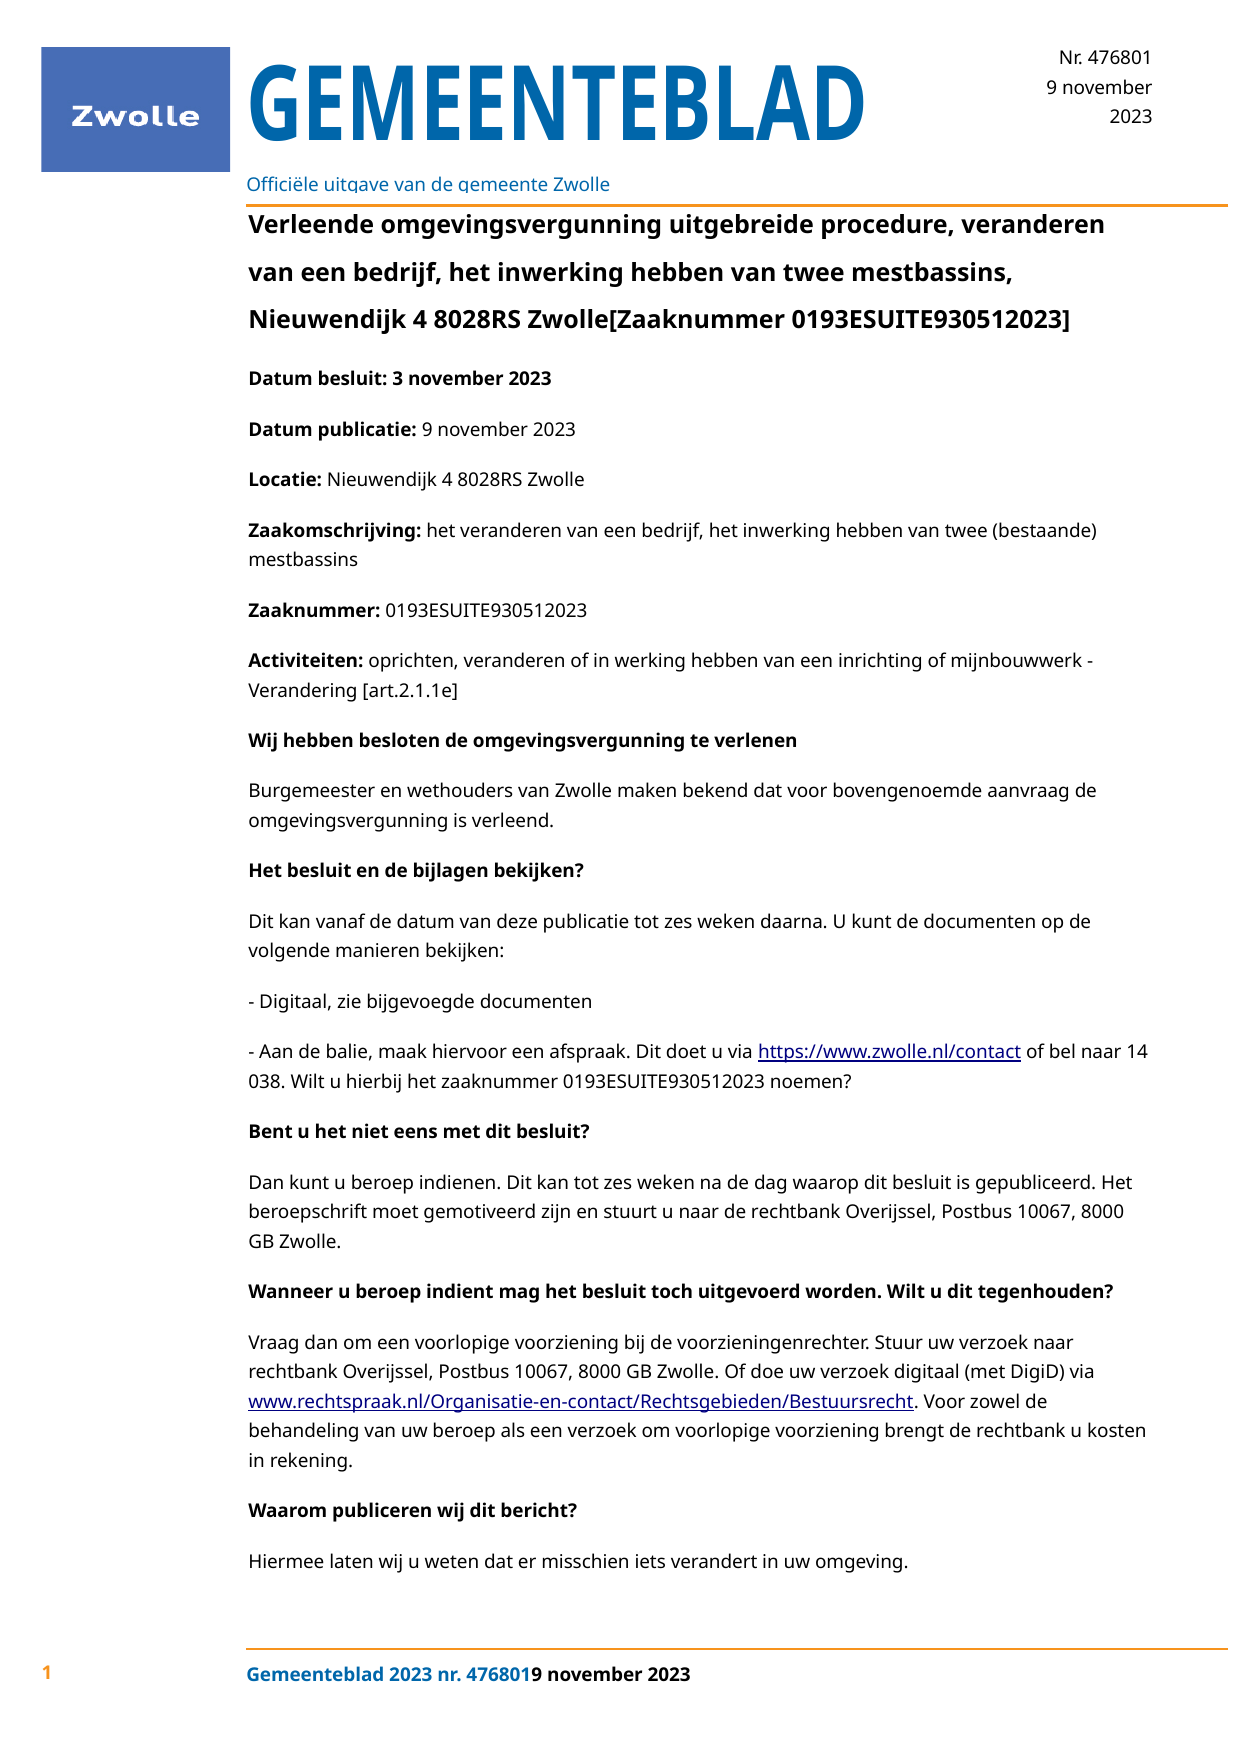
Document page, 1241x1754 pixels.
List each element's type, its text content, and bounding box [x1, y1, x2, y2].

text Datum besluit: 3 november 2023 [248, 366, 1152, 391]
text Het besluit en de bijlagen bekijken? [248, 858, 1152, 883]
text Burgemeester en wethouders van Zwolle maken bekend dat voor bovengenoemde aanvraag de omgevingsvergunning is verleend. [248, 778, 1152, 833]
text - Aan de balie, maak hiervoor een afspraak. Dit doet u via https://www.zwolle.nl/contact of bel naar 14 038. Wilt u hierbij het zaaknummer 0193ESUITE930512023 noemen? [248, 1038, 1152, 1094]
picture [41, 47, 231, 172]
text Zaakomschrijving: het veranderen van een bedrijf, het inwerking hebben van twee (bestaande) mestbassins [248, 517, 1152, 572]
text Dan kunt u beroep indienen. Dit kan tot zes weken na de dag waarop dit besluit is gepubliceerd. Het beroepschrift moet gemotiveerd zijn en stuurt u naar de rechtbank Overijssel, Postbus 10067, 8000 GB Zwolle. [248, 1169, 1152, 1254]
text Vraag dan om een voorlopige voorziening bij de voorzieningenrechter. Stuur uw verzoek naar rechtbank Overijssel, Postbus 10067, 8000 GB Zwolle. Of doe uw verzoek digitaal (met DigiD) via www.rechtspraak.nl/Organisatie-en-contact/Rechtsgebieden/Bestuursrecht. Voor zowel de behandeling van uw beroep als een verzoek om voorlopige voorziening brengt de rechtbank u kosten in rekening. [248, 1329, 1152, 1473]
text Dit kan vanaf de datum van deze publicatie tot zes weken daarna. U kunt de documenten op de volgende manieren bekijken: [248, 908, 1152, 963]
text - Digitaal, zie bijgevoegde documenten [248, 988, 1152, 1014]
text Locatie: Nieuwendijk 4 8028RS Zwolle [248, 466, 1152, 492]
text Datum publicatie: 9 november 2023 [248, 416, 1152, 442]
text Activiteiten: oprichten, veranderen of in werking hebben van een inrichting of mijnbouwwerk - Verandering [art.2.1.1e] [248, 647, 1152, 702]
text Waarom publiceren wij dit bericht? [248, 1498, 1152, 1523]
text Zaaknummer: 0193ESUITE930512023 [248, 597, 1152, 622]
text Hiermee laten wij u weten dat er misschien iets verandert in uw omgeving. [248, 1548, 1152, 1574]
text Verleende omgevingsvergunning uitgebreide procedure, veranderen van een bedrijf, het inwerking hebben van twee mestbassins, Nieuwendijk 4 8028RS Zwolle[Zaaknummer 0193ESUITE930512023] [248, 207, 1152, 336]
text Wanneer u beroep indient mag het besluit toch uitgevoerd worden. Wilt u dit tegenhouden? [248, 1278, 1152, 1304]
text Wij hebben besloten de omgevingsvergunning te verlenen [248, 727, 1152, 753]
text Bent u het niet eens met dit besluit? [248, 1118, 1152, 1144]
